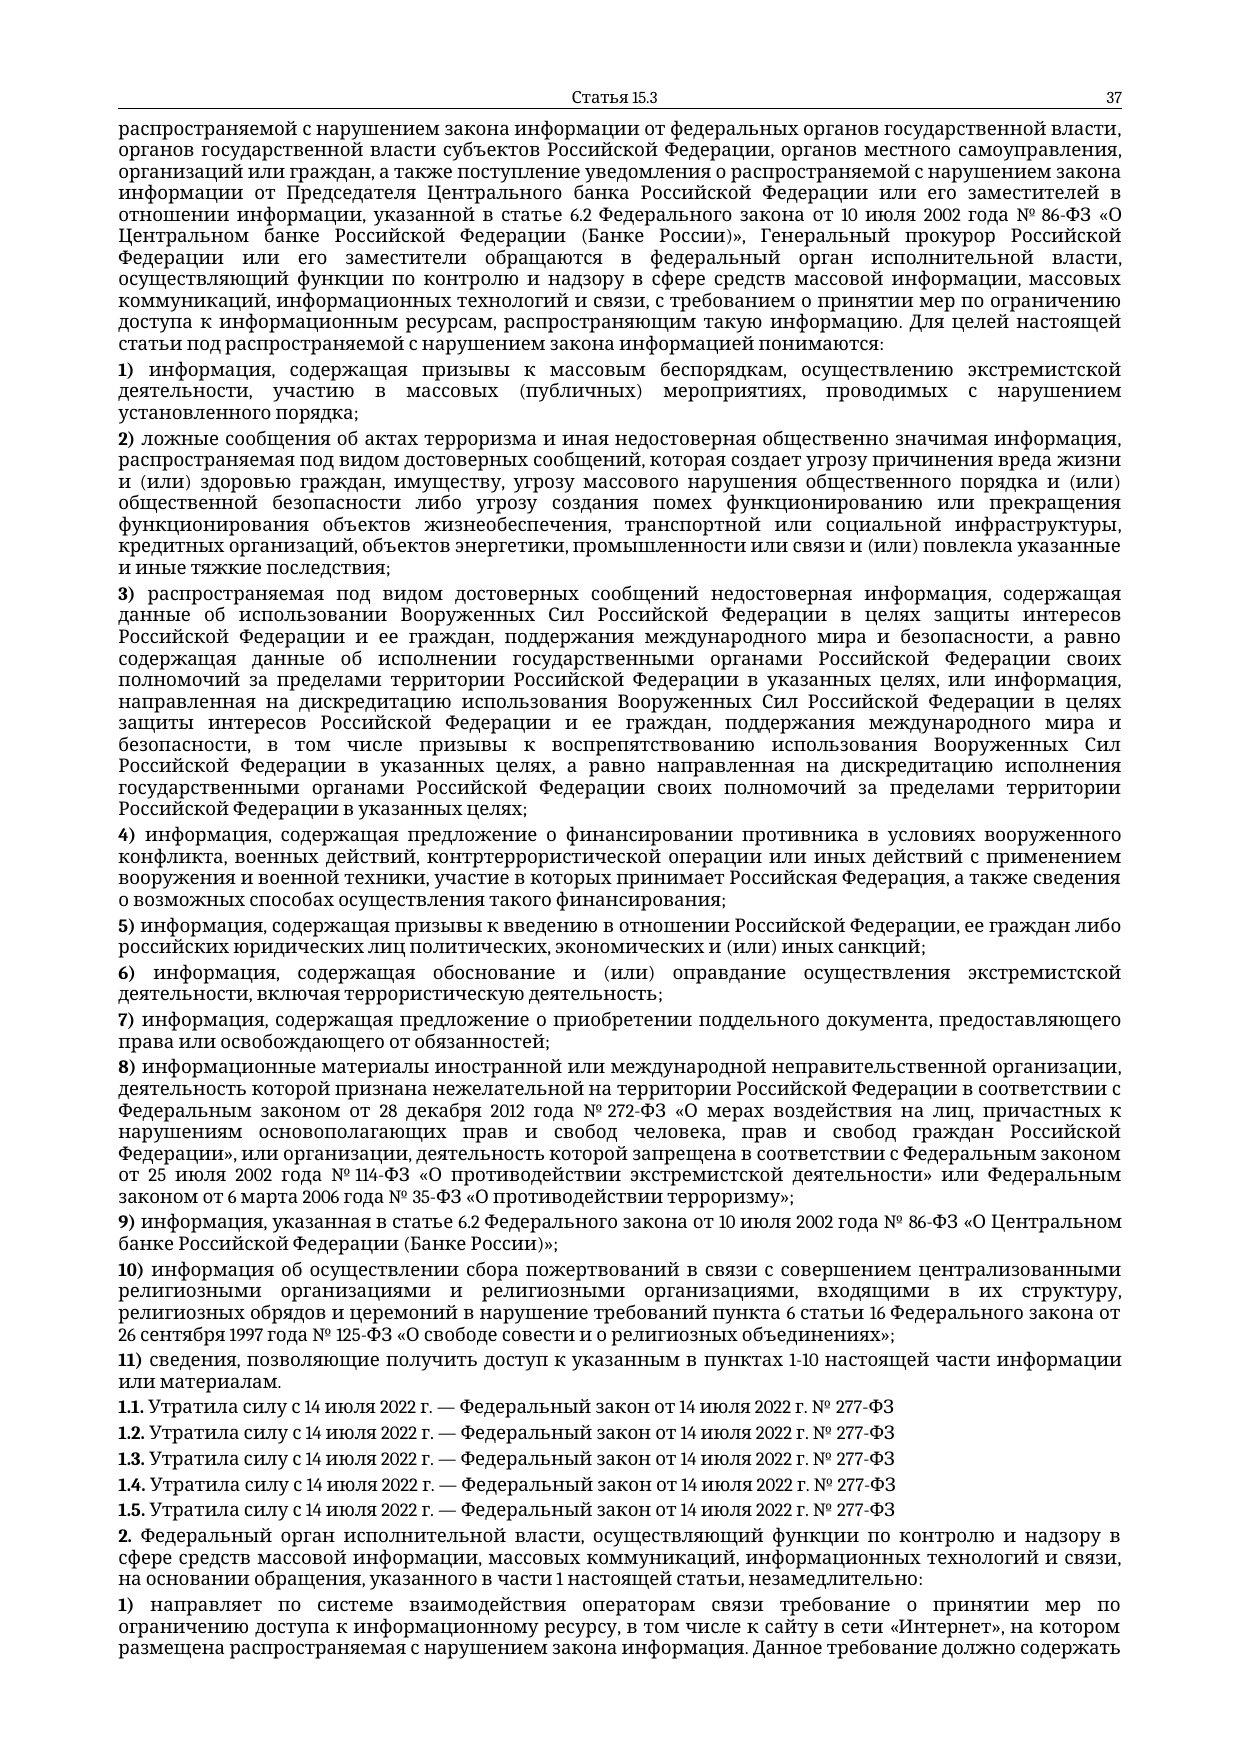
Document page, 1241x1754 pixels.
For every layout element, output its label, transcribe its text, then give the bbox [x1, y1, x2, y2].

text 4) информация, содержащая предложение о финансировании противника в условиях вооруженного конфликта, военных действий, контртеррористической операции или иных действий с применением вооружения и военной техники, участие в которых принимает Российская Федерация, а также сведения о возможных способах осуществления такого финансирования; [118, 825, 1122, 911]
text 8) информационные материалы иностранной или международной неправительственной организации, деятельность которой признана нежелательной на территории Российской Федерации в соответствии с Федеральным законом от 28 декабря 2012 года № 272-ФЗ «О мерах воздействия на лиц, причастных к нарушениям основополагающих прав и свобод человека, прав и свобод граждан Российской Федерации», или организации, деятельность которой запрещена в соответствии с Федеральным законом от 25 июля 2002 года № 114-ФЗ «О противодействии экстремистской деятельности» или Федеральным законом от 6 марта 2006 года № 35-ФЗ «О противодействии терроризму»; [118, 1057, 1122, 1208]
text 3) распространяемая под видом достоверных сообщений недостоверная информация, содержащая данные об использовании Вооруженных Сил Российской Федерации в целях защиты интересов Российской Федерации и ее граждан, поддержания международного мира и безопасности, а равно содержащая данные об исполнении государственными органами Российской Федерации своих полномочий за пределами территории Российской Федерации в указанных целях, или информация, направленная на дискредитацию использования Вооруженных Сил Российской Федерации в целях защиты интересов Российской Федерации и ее граждан, поддержания международного мира и безопасности, в том числе призывы к воспрепятствованию использования Вооруженных Сил Российской Федерации в указанных целях, а равно направленная на дискредитацию исполнения государственными органами Российской Федерации своих полномочий за пределами территории Российской Федерации в указанных целях; [118, 583, 1122, 821]
text 1.1. Утратила силу с 14 июля 2022 г. — Федеральный закон от 14 июля 2022 г. № 277-ФЗ [118, 1397, 1122, 1419]
text 5) информация, содержащая призывы к введению в отношении Российской Федерации, ее граждан либо российских юридических лиц политических, экономических и (или) иных санкций; [118, 915, 1122, 958]
text 7) информация, содержащая предложение о приобретении поддельного документа, предоставляющего права или освобождающего от обязанностей; [118, 1010, 1122, 1053]
text 1) направляет по системе взаимодействия операторам связи требование о принятии мер по ограничению доступа к информационному ресурсу, в том числе к сайту в сети «Интернет», на котором размещена распространяемая с нарушением закона информация. Данное требование должно содержать [118, 1594, 1122, 1659]
text 1.2. Утратила силу с 14 июля 2022 г. — Федеральный закон от 14 июля 2022 г. № 277-ФЗ [118, 1423, 1122, 1444]
text 1.3. Утратила силу с 14 июля 2022 г. — Федеральный закон от 14 июля 2022 г. № 277-ФЗ [118, 1448, 1122, 1470]
text 1) информация, содержащая призывы к массовым беспорядкам, осуществлению экстремистской деятельности, участию в массовых (публичных) мероприятиях, проводимых с нарушением установленного порядка; [118, 359, 1122, 424]
text 10) информация об осуществлении сбора пожертвований в связи с совершением централизованными религиозными организациями и религиозными организациями, входящими в их структуру, религиозных обрядов и церемоний в нарушение требований пункта 6 статьи 16 Федерального закона от 26 сентября 1997 года № 125-ФЗ «О свободе совести и о религиозных объединениях»; [118, 1259, 1122, 1346]
text распространяемой с нарушением закона информации от федеральных органов государственной власти, органов государственной власти субъектов Российской Федерации, органов местного самоуправления, организаций или граждан, а также поступление уведомления о распространяемой с нарушением закона информации от Председателя Центрального банка Российской Федерации или его заместителей в отношении информации, указанной в статье 6.2 Федерального закона от 10 июля 2002 года № 86-ФЗ «О Центральном банке Российской Федерации (Банке России)», Генеральный прокурор Российской Федерации или его заместители обращаются в федеральный орган исполнительной власти, осуществляющий функции по контролю и надзору в сфере средств массовой информации, массовых коммуникаций, информационных технологий и связи, с требованием о принятии мер по ограничению доступа к информационным ресурсам, распространяющим такую информацию. Для целей настоящей статьи под распространяемой с нарушением закона информацией понимаются: [118, 118, 1122, 355]
text 1.5. Утратила силу с 14 июля 2022 г. — Федеральный закон от 14 июля 2022 г. № 277-ФЗ [118, 1500, 1122, 1522]
text 11) сведения, позволяющие получить доступ к указанным в пунктах 1-10 настоящей части информации или материалам. [118, 1350, 1122, 1393]
text 1.4. Утратила силу с 14 июля 2022 г. — Федеральный закон от 14 июля 2022 г. № 277-ФЗ [118, 1474, 1122, 1496]
text 9) информация, указанная в статье 6.2 Федерального закона от 10 июля 2002 года № 86-ФЗ «О Центральном банке Российской Федерации (Банке России)»; [118, 1212, 1122, 1255]
text 2. Федеральный орган исполнительной власти, осуществляющий функции по контролю и надзору в сфере средств массовой информации, массовых коммуникаций, информационных технологий и связи, на основании обращения, указанного в части 1 настоящей статьи, незамедлительно: [118, 1526, 1122, 1590]
text 6) информация, содержащая обоснование и (или) оправдание осуществления экстремистской деятельности, включая террористическую деятельность; [118, 962, 1122, 1006]
text 2) ложные сообщения об актах терроризма и иная недостоверная общественно значимая информация, распространяемая под видом достоверных сообщений, которая создает угрозу причинения вреда жизни и (или) здоровью граждан, имуществу, угрозу массового нарушения общественного порядка и (или) общественной безопасности либо угрозу создания помех функционированию или прекращения функционирования объектов жизнеобеспечения, транспортной или социальной инфраструктуры, кредитных организаций, объектов энергетики, промышленности или связи и (или) повлекла указанные и иные тяжкие последствия; [118, 428, 1122, 579]
